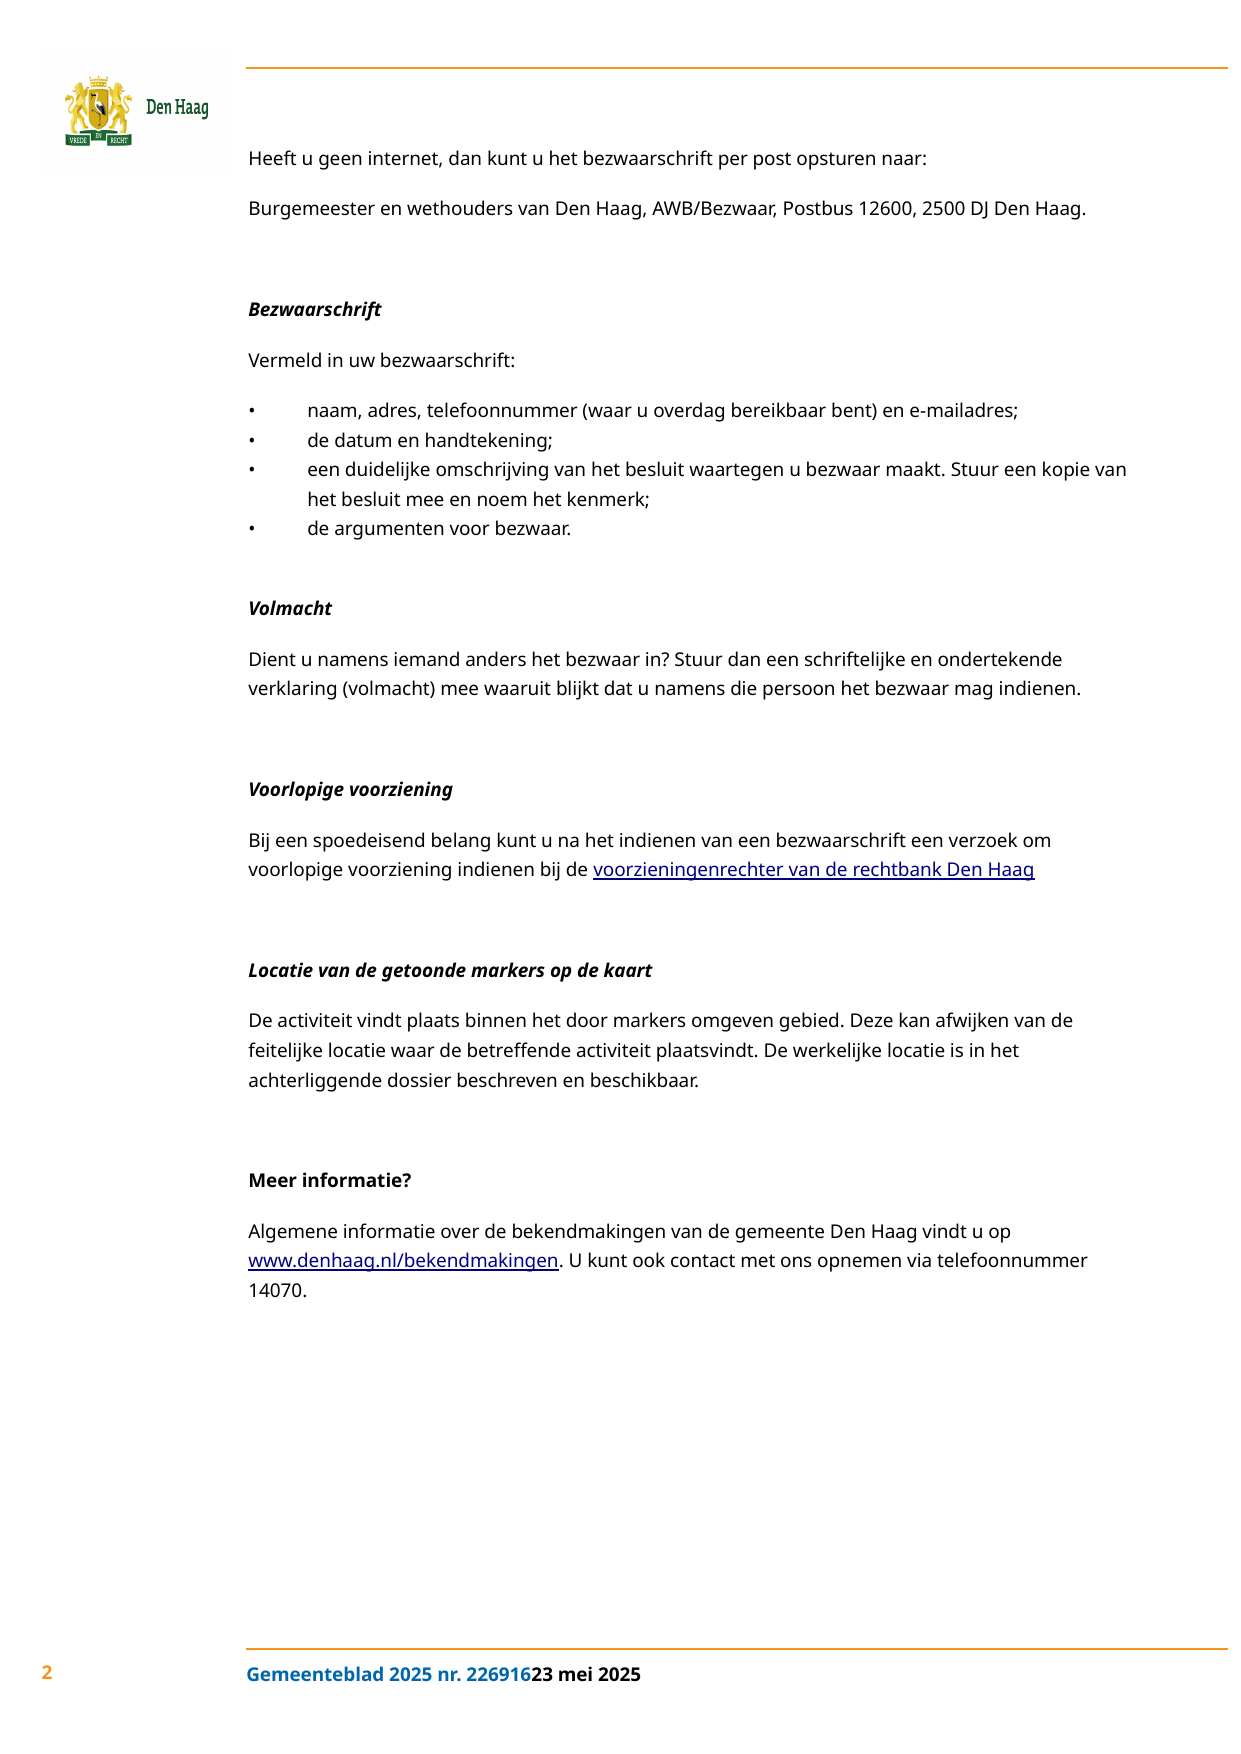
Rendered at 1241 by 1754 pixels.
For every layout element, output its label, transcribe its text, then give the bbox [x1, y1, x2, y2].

text Locatie van de getoonde markers op de kaart [248, 957, 1152, 983]
list de argumenten voor bezwaar. [248, 516, 1152, 541]
list een duidelijke omschrijving van het besluit waartegen u bezwaar maakt. Stuur een kopie van het besluit mee en noem het kenmerk; [248, 456, 1152, 512]
list de datum en handtekening; [248, 427, 1152, 453]
picture [41, 47, 231, 172]
text Bezwaarschrift [248, 296, 1152, 322]
text De activiteit vindt plaats binnen het door markers omgeven gebied. Deze kan afwijken van de feitelijke locatie waar de betreffende activiteit plaatsvindt. De werkelijke locatie is in het achterliggende dossier beschreven en beschikbaar. [248, 1008, 1152, 1093]
list naam, adres, telefoonnummer (waar u overdag bereikbaar bent) en e-mailadres; [248, 397, 1152, 423]
text Burgemeester en wethouders van Den Haag, AWB/Bezwaar, Postbus 12600, 2500 DJ Den Haag. [248, 196, 1152, 221]
text Volmacht [248, 596, 1152, 621]
text Algemene informatie over de bekendmakingen van de gemeente Den Haag vindt u op www.denhaag.nl/bekendmakingen. U kunt ook contact met ons opnemen via telefoonnummer 14070. [248, 1218, 1152, 1303]
text Heeft u geen internet, dan kunt u het bezwaarschrift per post opsturen naar: [248, 145, 1152, 171]
text Meer informatie? [248, 1168, 1152, 1193]
text Vermeld in uw bezwaarschrift: [248, 347, 1152, 373]
text Dient u namens iemand anders het bezwaar in? Stuur dan een schriftelijke en ondertekende verklaring (volmacht) mee waaruit blijkt dat u namens die persoon het bezwaar mag indienen. [248, 646, 1152, 701]
text Bij een spoedeisend belang kunt u na het indienen van een bezwaarschrift een verzoek om voorlopige voorziening indienen bij de voorzieningenrechter van de rechtbank Den Haag [248, 827, 1152, 882]
text Voorlopige voorziening [248, 776, 1152, 802]
